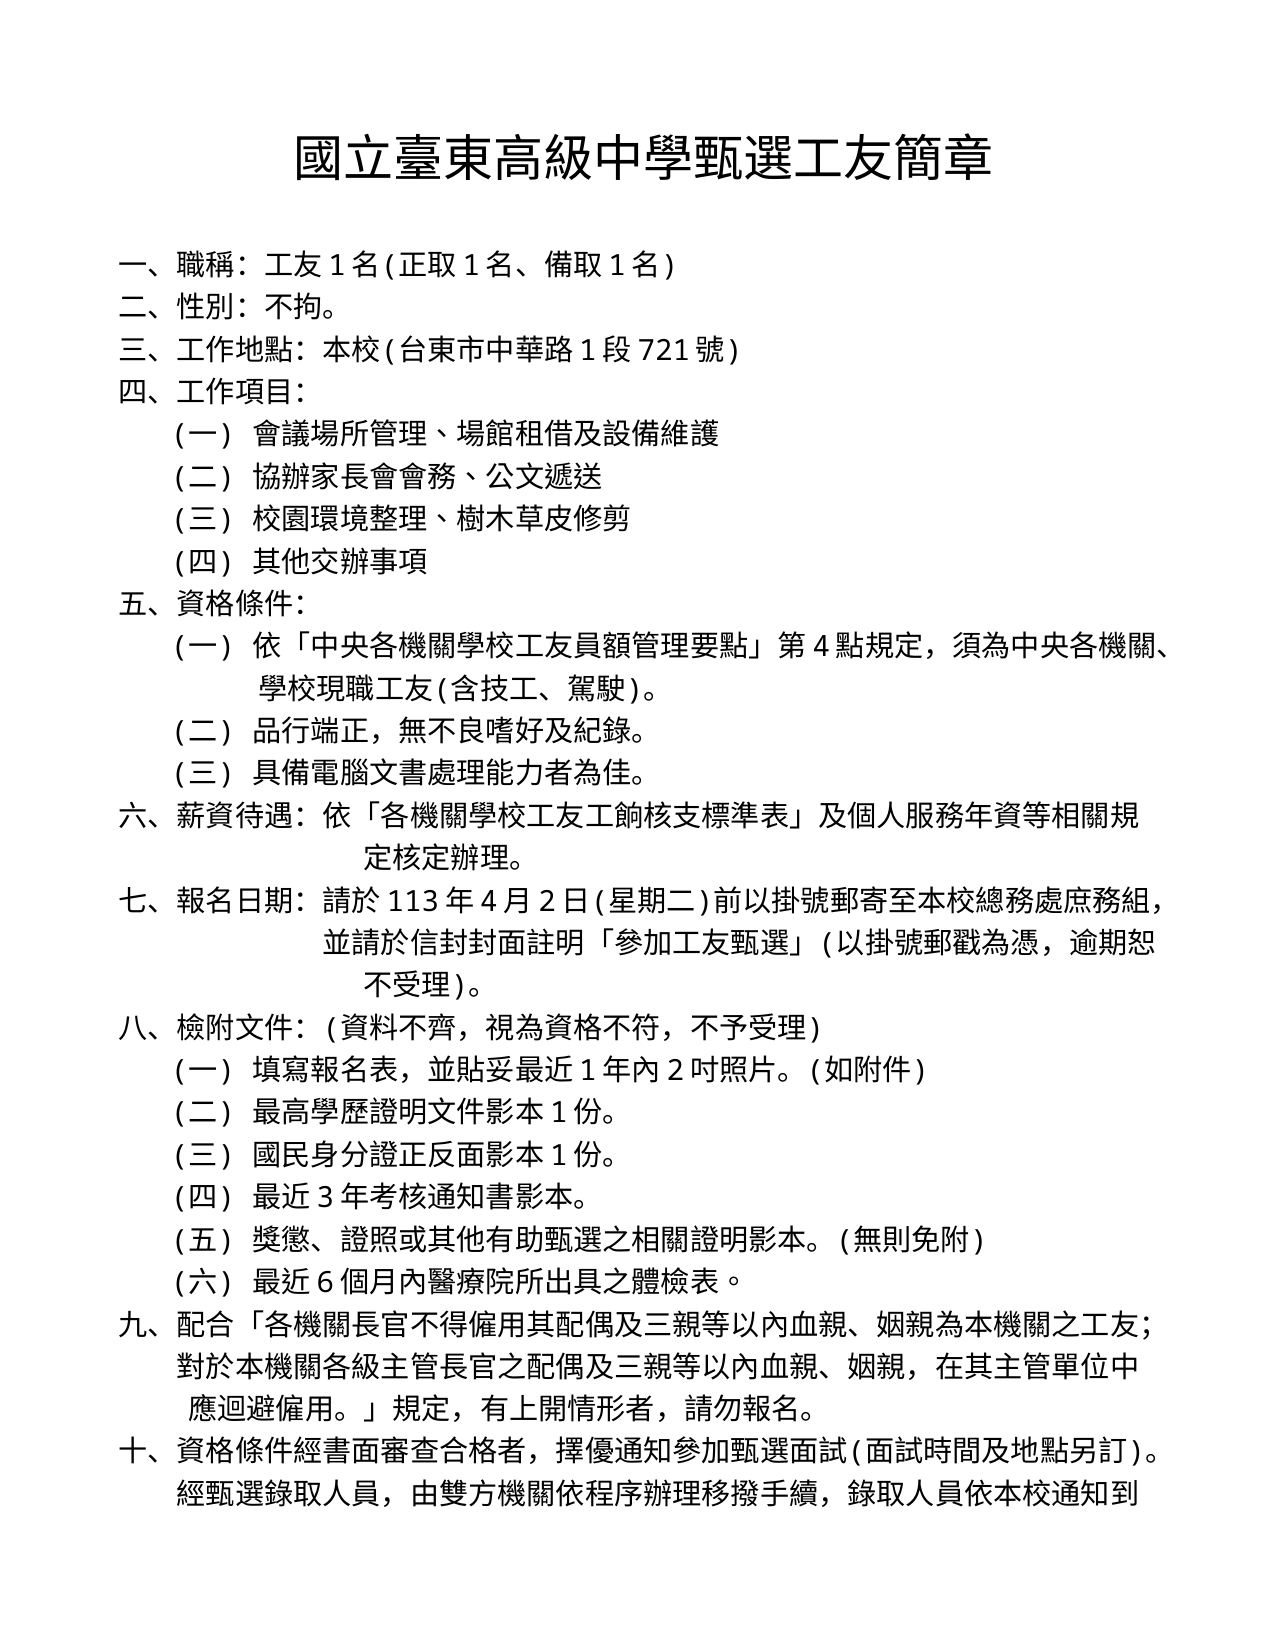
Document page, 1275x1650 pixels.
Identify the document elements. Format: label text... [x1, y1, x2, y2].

text 國立臺東高級中學甄選工友簡章 [118, 118, 1157, 191]
text (二) 品行端正，無不良嗜好及紀錄。 [118, 708, 1157, 750]
text 八、檢附文件：(資料不齊，視為資格不符，不予受理) [118, 1004, 1157, 1047]
text 九、配合「各機關長官不得僱用其配偶及三親等以內血親、姻親為本機關之工友； 對於本機關各級主管長官之配偶及三親等以內血親、姻親，在其主管單位中 [118, 1301, 1157, 1386]
text 學校現職工友(含技工、駕駛)。 [118, 665, 1157, 708]
text 應迴避僱用。」規定，有上開情形者，請勿報名。 [118, 1386, 1157, 1428]
text (一) 填寫報名表，並貼妥最近1年內2吋照片。(如附件) [118, 1047, 1157, 1089]
text (一) 會議場所管理、場館租借及設備維護 [118, 411, 1157, 453]
text 七、報名日期：請於113年4月2日(星期二)前以掛號郵寄至本校總務處庶務組， 並請於信封封面註明「參加工友甄選」(以掛號郵戳為憑，逾期恕 [118, 877, 1157, 962]
text (四) 最近3年考核通知書影本。 [118, 1174, 1157, 1216]
text 定核定辦理。 [118, 835, 1157, 877]
text (二) 協辦家長會會務、公文遞送 [118, 453, 1157, 496]
text 四、工作項目： [118, 369, 1157, 411]
text (一) 依「中央各機關學校工友員額管理要點」第4點規定，須為中央各機關、 [118, 623, 1157, 665]
text (五) 獎懲、證照或其他有助甄選之相關證明影本。(無則免附) [118, 1216, 1157, 1259]
text 一、職稱：工友1名(正取1名、備取1名) [118, 242, 1157, 284]
text 十、資格條件經書面審查合格者，擇優通知參加甄選面試(面試時間及地點另訂)。 經甄選錄取人員，由雙方機關依程序辦理移撥手續，錄取人員依本校通知到 [118, 1428, 1157, 1513]
text (六) 最近6個月內醫療院所出具之體檢表。 [118, 1259, 1157, 1301]
text (四) 其他交辦事項 [118, 538, 1157, 581]
text (三) 具備電腦文書處理能力者為佳。 [118, 750, 1157, 792]
text (二) 最高學歷證明文件影本1份。 [118, 1089, 1157, 1131]
text 五、資格條件： [118, 581, 1157, 623]
text (三) 國民身分證正反面影本1份。 [118, 1131, 1157, 1174]
text 三、工作地點：本校(台東市中華路1段721號) [118, 326, 1157, 369]
text 六、薪資待遇：依「各機關學校工友工餉核支標準表」及個人服務年資等相關規 [118, 792, 1157, 835]
text 二、性別：不拘。 [118, 284, 1157, 326]
text (三) 校園環境整理、樹木草皮修剪 [118, 496, 1157, 538]
text 不受理)。 [118, 962, 1157, 1004]
